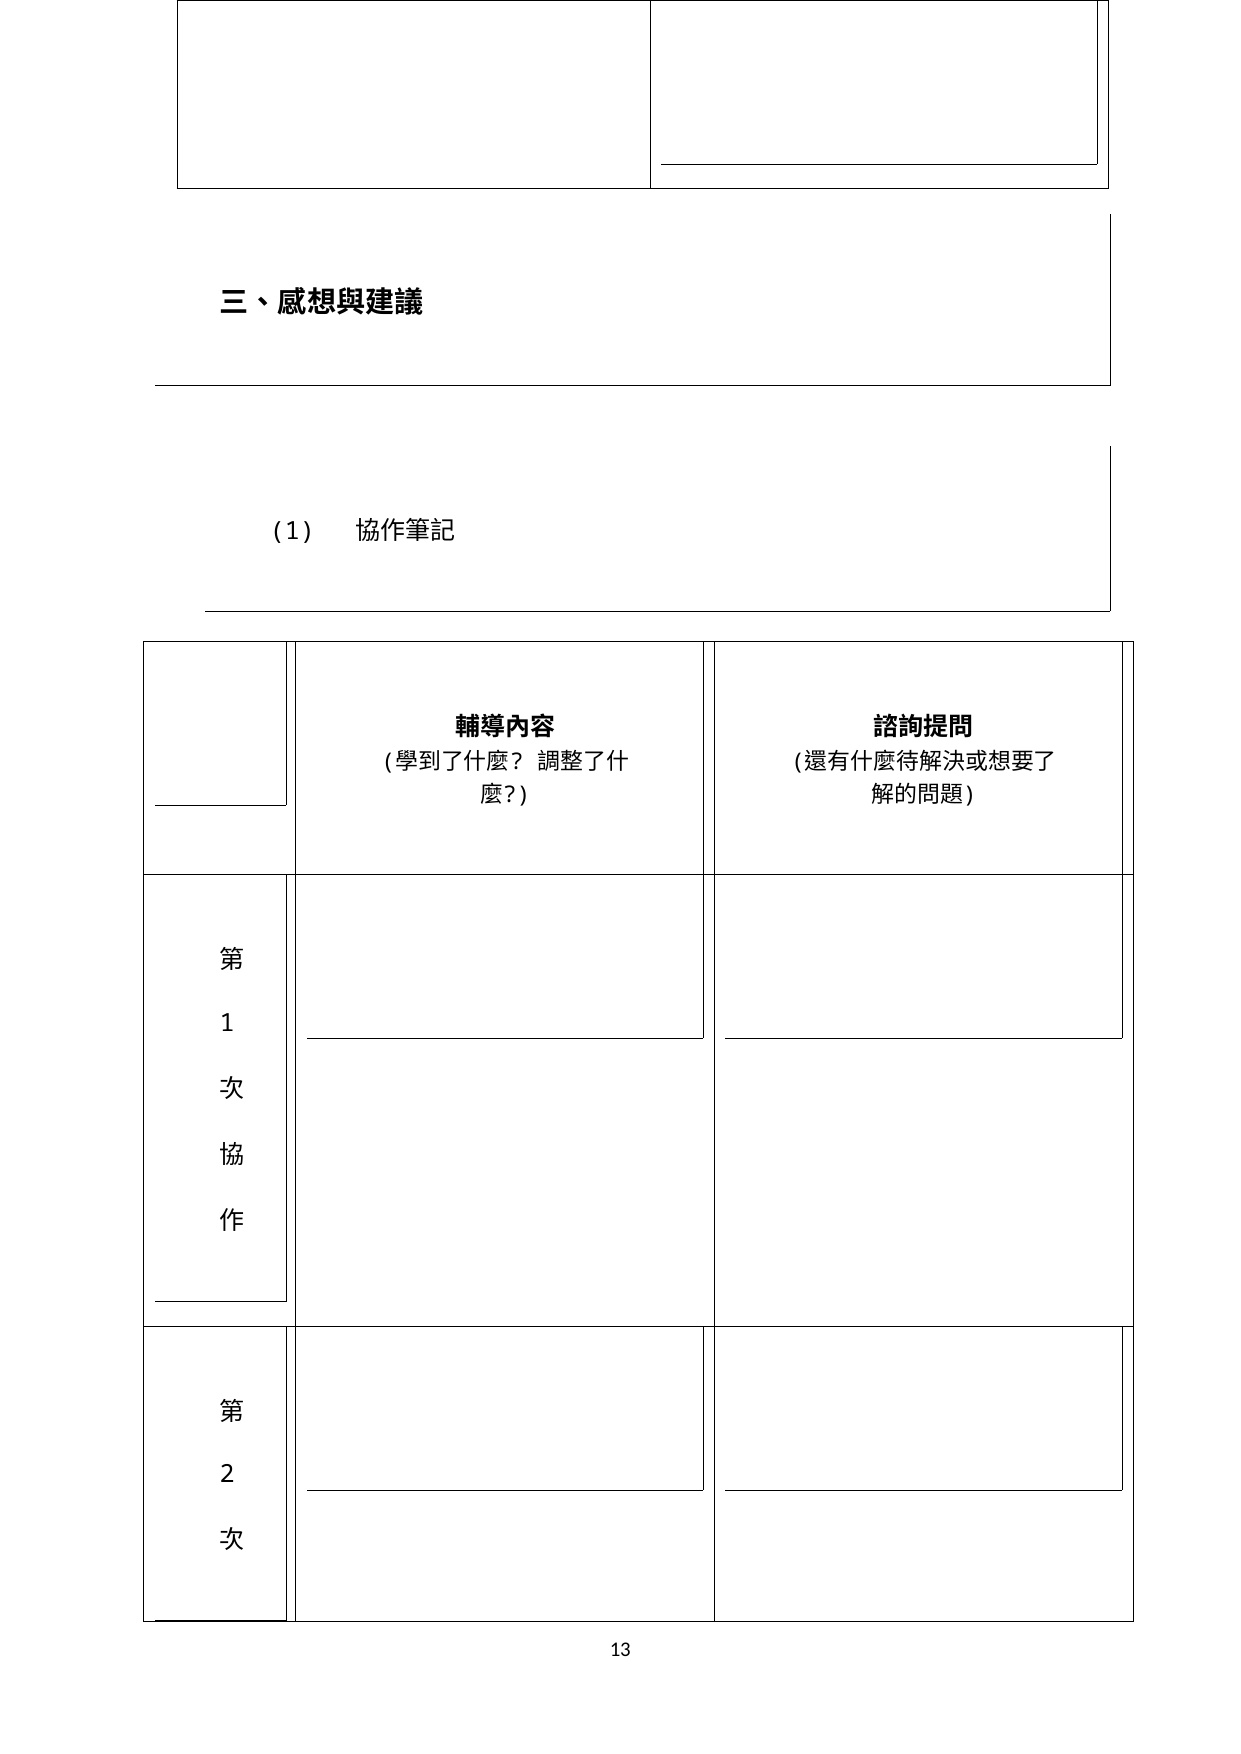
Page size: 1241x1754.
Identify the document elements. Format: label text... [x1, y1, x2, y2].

table_cell [287, 1327, 295, 1621]
table_cell 第1次協作 [144, 875, 295, 1326]
table_cell [715, 875, 1133, 1326]
table_cell 第2次 [144, 1327, 286, 1621]
table_cell [178, 1, 650, 188]
table_cell [296, 1327, 714, 1621]
table_cell [651, 1, 1108, 188]
text 三、感想與建議 [155, 214, 1110, 385]
table_header [1123, 642, 1133, 874]
table_header 輔導內容 (學到了什麼? 調整了什麼?) [296, 642, 703, 874]
table_header 諮詢提問 (還有什麼待解決或想要了解的問題) [715, 642, 1122, 874]
table_cell [296, 875, 714, 1326]
table_cell [715, 1327, 1133, 1621]
list 協作筆記 [205, 446, 1110, 611]
table_header [704, 642, 714, 874]
table_header [144, 642, 295, 874]
